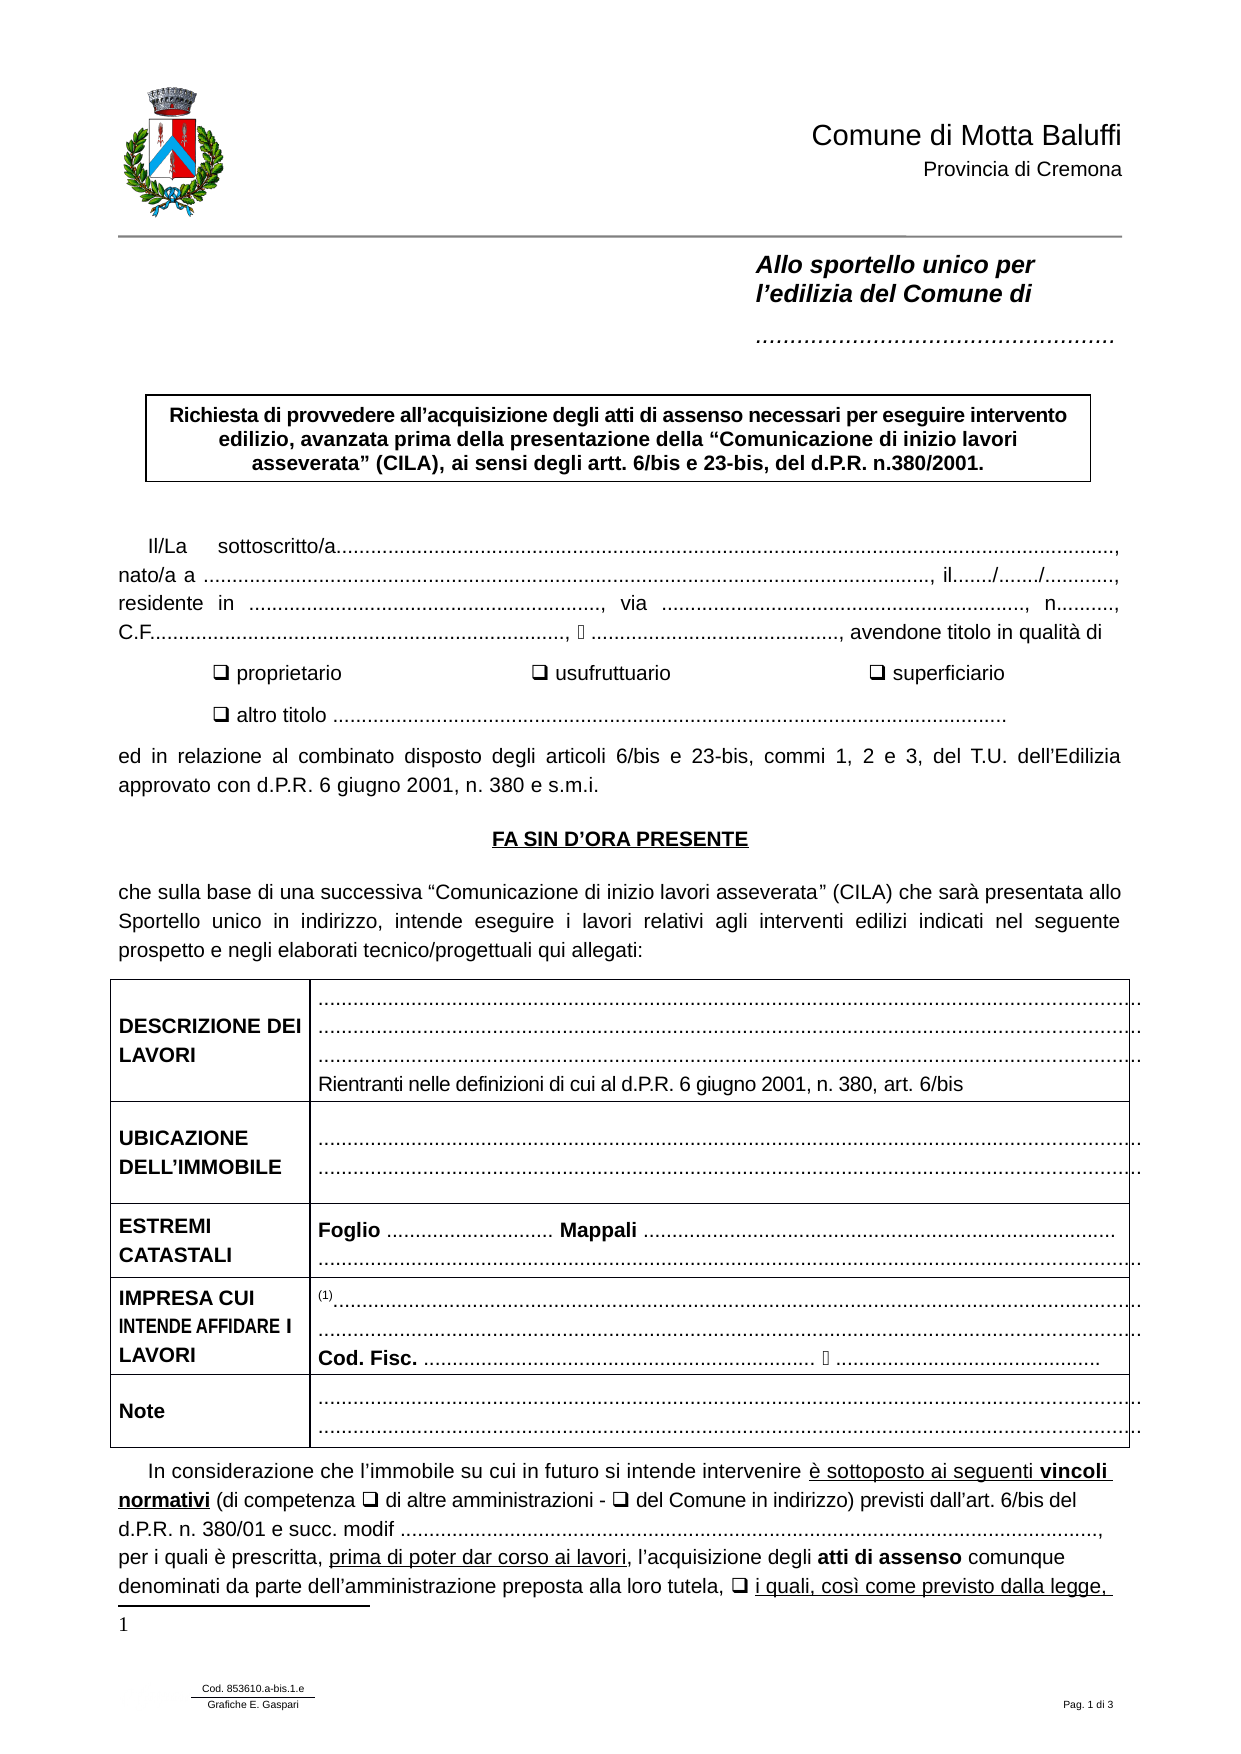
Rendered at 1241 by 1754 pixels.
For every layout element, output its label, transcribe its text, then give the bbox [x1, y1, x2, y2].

table_cell Note [111, 1375, 309, 1447]
table_cell IMPRESA CUI INTENDE AFFIDARE I LAVORI [111, 1278, 309, 1374]
table_cell () Cod. Fisc. ....................................................................  .............................................. [311, 1278, 1129, 1374]
table_cell ESTREMI CATASTALI [111, 1204, 309, 1277]
text ed in relazione al combinato disposto degli articoli 6/bis e 23-bis, commi 1, 2 e 3, del T.U. dell’Edilizia approvato con d.P.R. 6 giugno 2001, n. 380 e s.m.i. [118, 744, 1122, 797]
text Il/La sottoscritto/a......................................................................................................................................., nato/a a .............................................................................................................................., il......./......./............, residente in ............................................................., via ..............................................................., n.........., C.F........................................................................,  ..........................................., avendone titolo in qualità di [118, 387, 1122, 644]
table_cell [311, 1375, 1129, 1447]
table_header DESCRIZIONE DEI LAVORI [111, 980, 309, 1101]
text Provincia di Cremona [224, 157, 1122, 181]
picture [122, 87, 224, 219]
text  proprietario  usufruttuario  superficiario [118, 661, 1122, 685]
text FA SIN D’ORA PRESENTE [118, 826, 1122, 850]
text .................................................... [756, 320, 1122, 349]
table_cell Foglio ............................. Mappali .................................................................................. [311, 1204, 1129, 1277]
text In considerazione che l’immobile su cui in futuro si intende intervenire è sottoposto ai seguenti vincoli normativi (di competenza  di altre amministrazioni -  del Comune in indirizzo) previsti dall’art. 6/bis del d.P.R. n. 380/01 e succ. modif ........................................................................................................................., per i quali è prescritta, prima di poter dar corso ai lavori, l’acquisizione degli atti di assenso comunque denominati da parte dell’amministrazione preposta alla loro tutela,  i quali, così come previsto dalla legge, [118, 1459, 1122, 1598]
table_cell [311, 1102, 1129, 1203]
text  altro titolo ..................................................................................................................... [118, 703, 1122, 727]
table_header Rientranti nelle definizioni di cui al d.P.R. 6 giugno 2001, n. 380, art. 6/bis [311, 980, 1129, 1101]
text Allo sportello unico per l’edilizia del Comune di [756, 250, 1122, 308]
text Comune di Motta Baluffi [224, 118, 1122, 152]
text che sulla base di una successiva “Comunicazione di inizio lavori asseverata” (CILA) che sarà presentata allo Sportello unico in indirizzo, intende eseguire i lavori relativi agli interventi edilizi indicati nel seguente prospetto e negli elaborati tecnico/progettuali qui allegati: [118, 880, 1122, 962]
table_cell UBICAZIONE DELL’IMMOBILE [111, 1102, 309, 1203]
